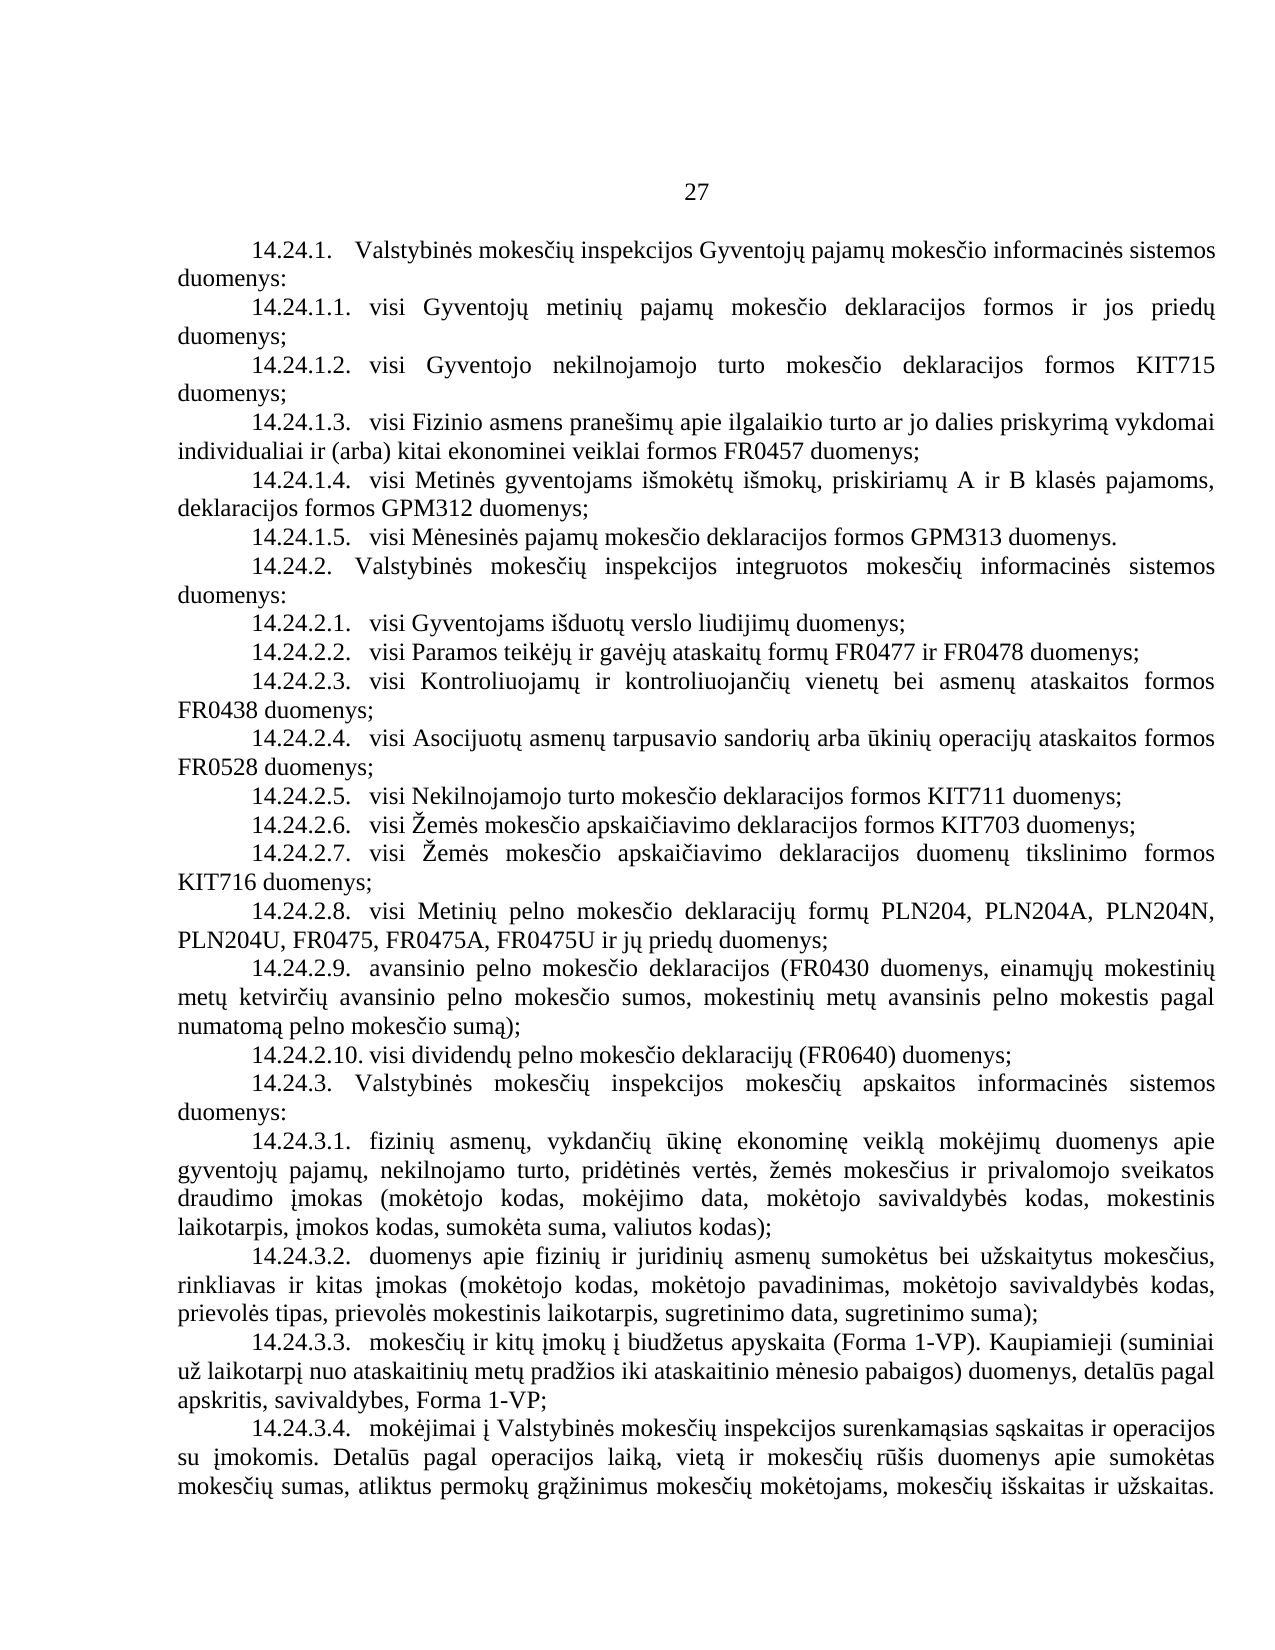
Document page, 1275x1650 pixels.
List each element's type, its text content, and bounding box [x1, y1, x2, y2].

text 14.24.2.1. visi Gyventojams išduotų verslo liudijimų duomenys; [177, 608, 1216, 637]
text 14.24.3. Valstybinės mokesčių inspekcijos mokesčių apskaitos informacinės sistemos duomenys: [177, 1068, 1216, 1126]
text 14.24.2.2. visi Paramos teikėjų ir gavėjų ataskaitų formų FR0477 ir FR0478 duomenys; [177, 637, 1216, 666]
text 14.24.2.4. visi Asocijuotų asmenų tarpusavio sandorių arba ūkinių operacijų ataskaitos formos FR0528 duomenys; [177, 723, 1216, 781]
text 14.24.2.10. visi dividendų pelno mokesčio deklaracijų (FR0640) duomenys; [177, 1040, 1216, 1068]
text 14.24.2. Valstybinės mokesčių inspekcijos integruotos mokesčių informacinės sistemos duomenys: [177, 551, 1216, 608]
text 14.24.2.3. visi Kontroliuojamų ir kontroliuojančių vienetų bei asmenų ataskaitos formos FR0438 duomenys; [177, 666, 1216, 723]
text 14.24.2.5. visi Nekilnojamojo turto mokesčio deklaracijos formos KIT711 duomenys; [177, 781, 1216, 810]
text 14.24.1.5. visi Mėnesinės pajamų mokesčio deklaracijos formos GPM313 duomenys. [177, 522, 1216, 551]
text 14.24.1.3. visi Fizinio asmens pranešimų apie ilgalaikio turto ar jo dalies priskyrimą vykdomai individualiai ir (arba) kitai ekonominei veiklai formos FR0457 duomenys; [177, 407, 1216, 465]
text 14.24.2.6. visi Žemės mokesčio apskaičiavimo deklaracijos formos KIT703 duomenys; [177, 810, 1216, 838]
text 14.24.2.8. visi Metinių pelno mokesčio deklaracijų formų PLN204, PLN204A, PLN204N, PLN204U, FR0475, FR0475A, FR0475U ir jų priedų duomenys; [177, 896, 1216, 953]
text 14.24.1.1. visi Gyventojų metinių pajamų mokesčio deklaracijos formos ir jos priedų duomenys; [177, 292, 1216, 350]
text 14.24.2.7. visi Žemės mokesčio apskaičiavimo deklaracijos duomenų tikslinimo formos KIT716 duomenys; [177, 838, 1216, 896]
text 14.24.1.4. visi Metinės gyventojams išmokėtų išmokų, priskiriamų A ir B klasės pajamoms, deklaracijos formos GPM312 duomenys; [177, 465, 1216, 522]
text 14.24.2.9. avansinio pelno mokesčio deklaracijos (FR0430 duomenys, einamųjų mokestinių metų ketvirčių avansinio pelno mokesčio sumos, mokestinių metų avansinis pelno mokestis pagal numatomą pelno mokesčio sumą); [177, 953, 1216, 1040]
text 14.24.3.2. duomenys apie fizinių ir juridinių asmenų sumokėtus bei užskaitytus mokesčius, rinkliavas ir kitas įmokas (mokėtojo kodas, mokėtojo pavadinimas, mokėtojo savivaldybės kodas, prievolės tipas, prievolės mokestinis laikotarpis, sugretinimo data, sugretinimo suma); [177, 1241, 1216, 1327]
text 14.24.3.3. mokesčių ir kitų įmokų į biudžetus apyskaita (Forma 1-VP). Kaupiamieji (suminiai už laikotarpį nuo ataskaitinių metų pradžios iki ataskaitinio mėnesio pabaigos) duomenys, detalūs pagal apskritis, savivaldybes, Forma 1-VP; [177, 1327, 1216, 1413]
text 14.24.1. Valstybinės mokesčių inspekcijos Gyventojų pajamų mokesčio informacinės sistemos duomenys: [177, 235, 1216, 292]
text 14.24.3.4. mokėjimai į Valstybinės mokesčių inspekcijos surenkamąsias sąskaitas ir operacijos su įmokomis. Detalūs pagal operacijos laiką, vietą ir mokesčių rūšis duomenys apie sumokėtas mokesčių sumas, atliktus permokų grąžinimus mokesčių mokėtojams, mokesčių išskaitas ir užskaitas. [177, 1413, 1216, 1500]
text 14.24.1.2. visi Gyventojo nekilnojamojo turto mokesčio deklaracijos formos KIT715 duomenys; [177, 350, 1216, 407]
text 14.24.3.1. fizinių asmenų, vykdančių ūkinę ekonominę veiklą mokėjimų duomenys apie gyventojų pajamų, nekilnojamo turto, pridėtinės vertės, žemės mokesčius ir privalomojo sveikatos draudimo įmokas (mokėtojo kodas, mokėjimo data, mokėtojo savivaldybės kodas, mokestinis laikotarpis, įmokos kodas, sumokėta suma, valiutos kodas); [177, 1126, 1216, 1241]
